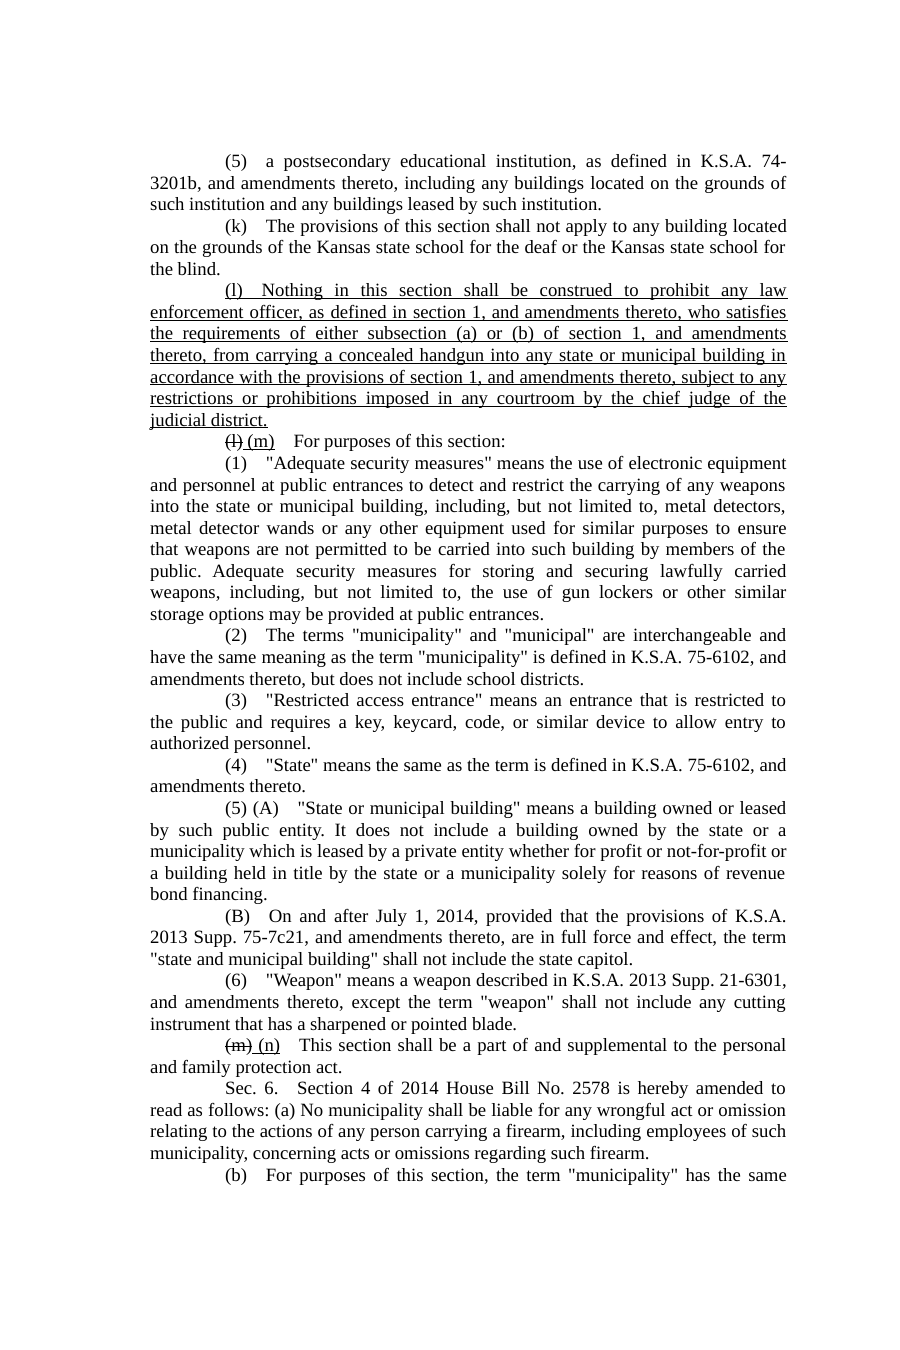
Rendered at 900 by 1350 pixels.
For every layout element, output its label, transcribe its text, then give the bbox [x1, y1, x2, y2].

text (3) "Restricted access entrance" means an entrance that is restricted to the public and requires a key, keycard, code, or similar device to allow entry to authorized personnel. [150, 689, 787, 754]
text (l) (m) For purposes of this section: [150, 430, 787, 452]
text Sec. 6. Section 4 of 2014 House Bill No. 2578 is hereby amended to read as follows: (a) No municipality shall be liable for any wrongful act or omission relating to the actions of any person carrying a firearm, including employees of such municipality, concerning acts or omissions regarding such firearm. [150, 1077, 787, 1163]
text judicial district. [150, 407, 787, 430]
text accordance with the provisions of section 1, and amendments thereto, subject to any [150, 364, 787, 384]
text (2) The terms "municipality" and "municipal" are interchangeable and have the same meaning as the term "municipality" is defined in K.S.A. 75-6102, and amendments thereto, but does not include school districts. [150, 624, 787, 689]
text (5) (A) "State or municipal building" means a building owned or leased by such public entity. It does not include a building owned by the state or a municipality which is leased by a private entity whether for profit or not-for-profit or a building held in title by the state or a municipality solely for reasons of revenue bond financing. [150, 797, 787, 905]
text (l) Nothing in this section shall be construed to prohibit any law enforcement officer, as defined in section 1, and amendments thereto, who satisfies [150, 279, 787, 320]
text thereto, from carrying a concealed handgun into any state or municipal building in [150, 342, 787, 363]
text (5) a postsecondary educational institution, as defined in K.S.A. 74-3201b, and amendments thereto, including any buildings located on the grounds of such institution and any buildings leased by such institution. [150, 150, 787, 215]
text (b) For purposes of this section, the term "municipality" has the same [150, 1163, 787, 1185]
text the requirements of either subsection (a) or (b) of section 1, and amendments [150, 321, 787, 341]
text (4) "State" means the same as the term is defined in K.S.A. 75-6102, and amendments thereto. [150, 754, 787, 797]
text (6) "Weapon" means a weapon described in K.S.A. 2013 Supp. 21-6301, and amendments thereto, except the term "weapon" shall not include any cutting instrument that has a sharpened or pointed blade. [150, 969, 787, 1034]
text restrictions or prohibitions imposed in any courtroom by the chief judge of the [150, 385, 787, 406]
text (1) "Adequate security measures" means the use of electronic equipment and personnel at public entrances to detect and restrict the carrying of any weapons into the state or municipal building, including, but not limited to, metal detectors, metal detector wands or any other equipment used for similar purposes to ensure that weapons are not permitted to be carried into such building by members of the public. Adequate security measures for storing and securing lawfully carried weapons, including, but not limited to, the use of gun lockers or other similar storage options may be provided at public entrances. [150, 452, 787, 624]
text (B) On and after July 1, 2014, provided that the provisions of K.S.A. 2013 Supp. 75-7c21, and amendments thereto, are in full force and effect, the term "state and municipal building" shall not include the state capitol. [150, 905, 787, 969]
text (m) (n) This section shall be a part of and supplemental to the personal and family protection act. [150, 1034, 787, 1077]
text (k) The provisions of this section shall not apply to any building located on the grounds of the Kansas state school for the deaf or the Kansas state school for the blind. [150, 215, 787, 279]
